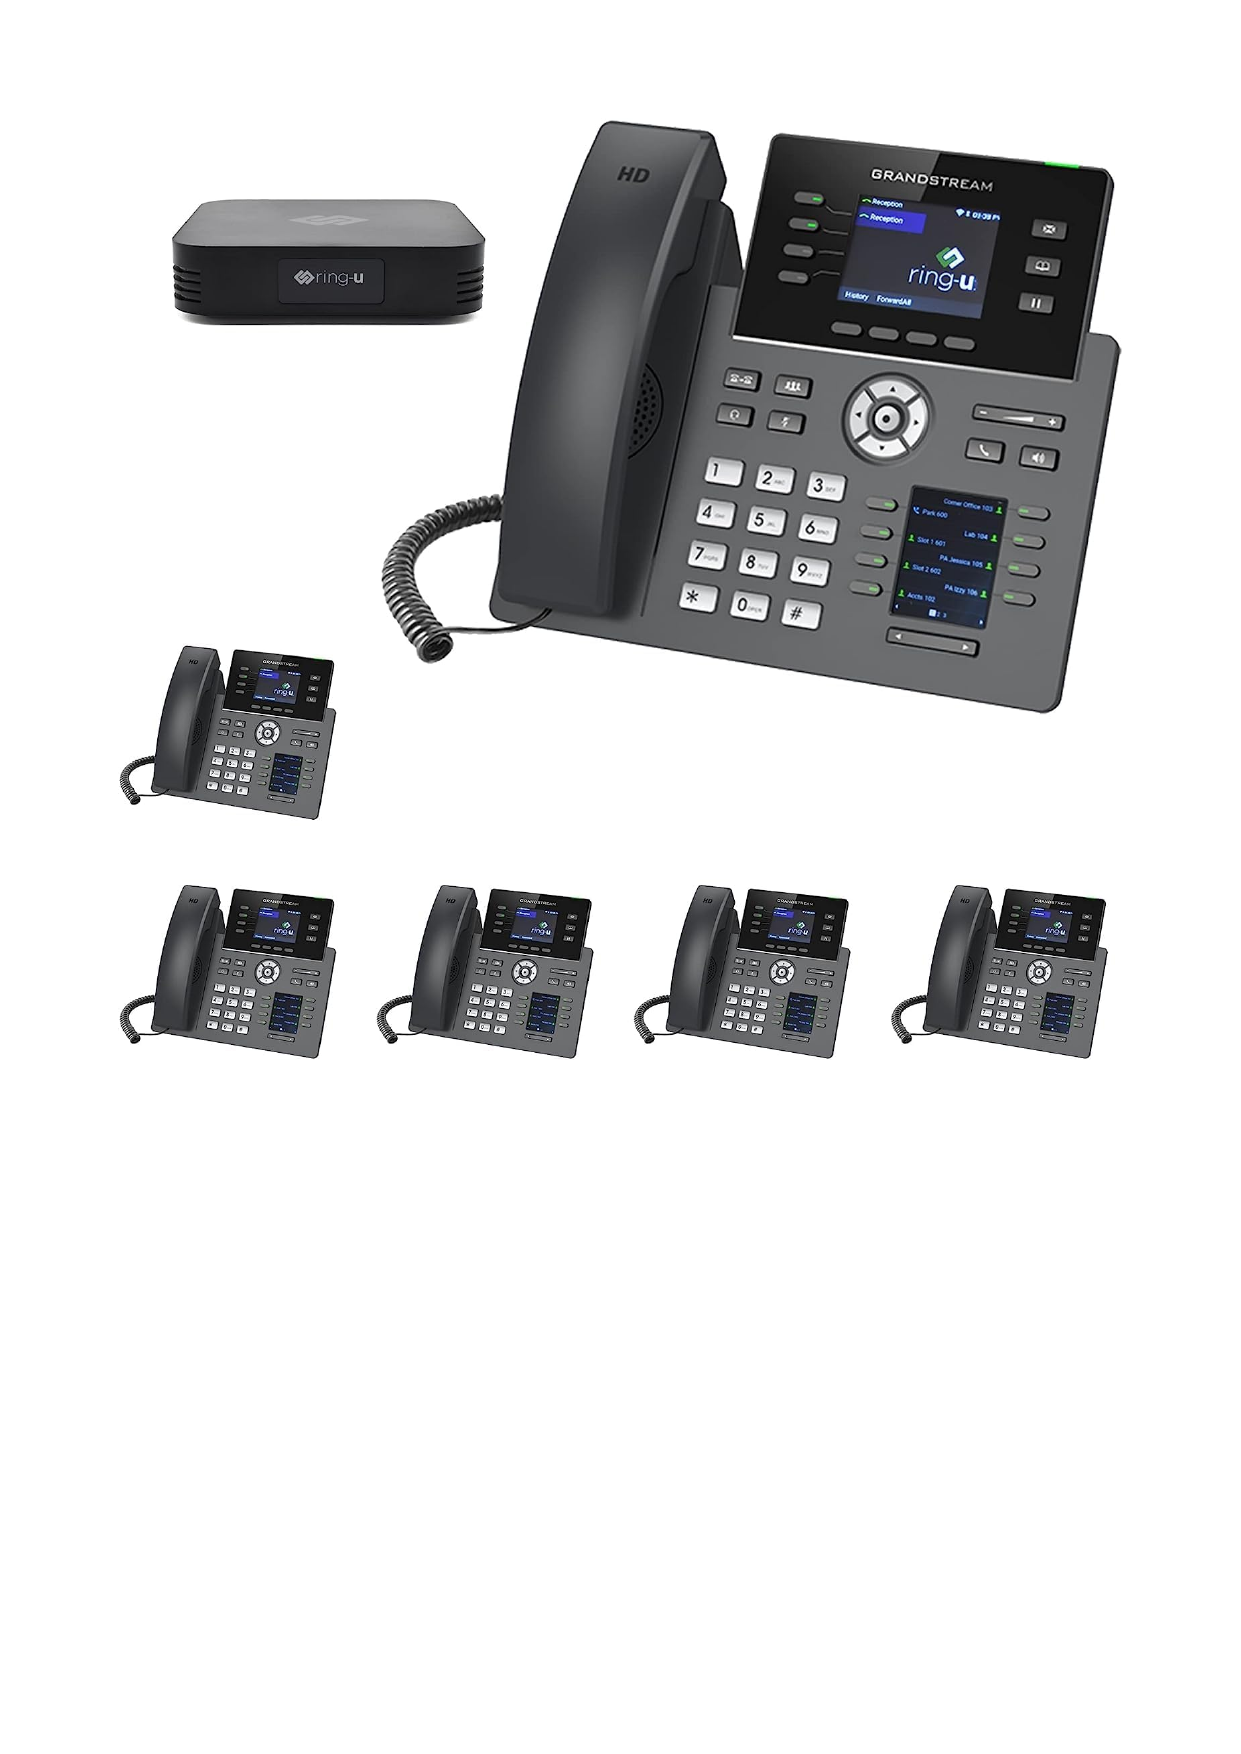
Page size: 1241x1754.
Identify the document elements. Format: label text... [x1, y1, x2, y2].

picture [118, 118, 1123, 1060]
text Hub Only Bundles [118, 1060, 1122, 1088]
